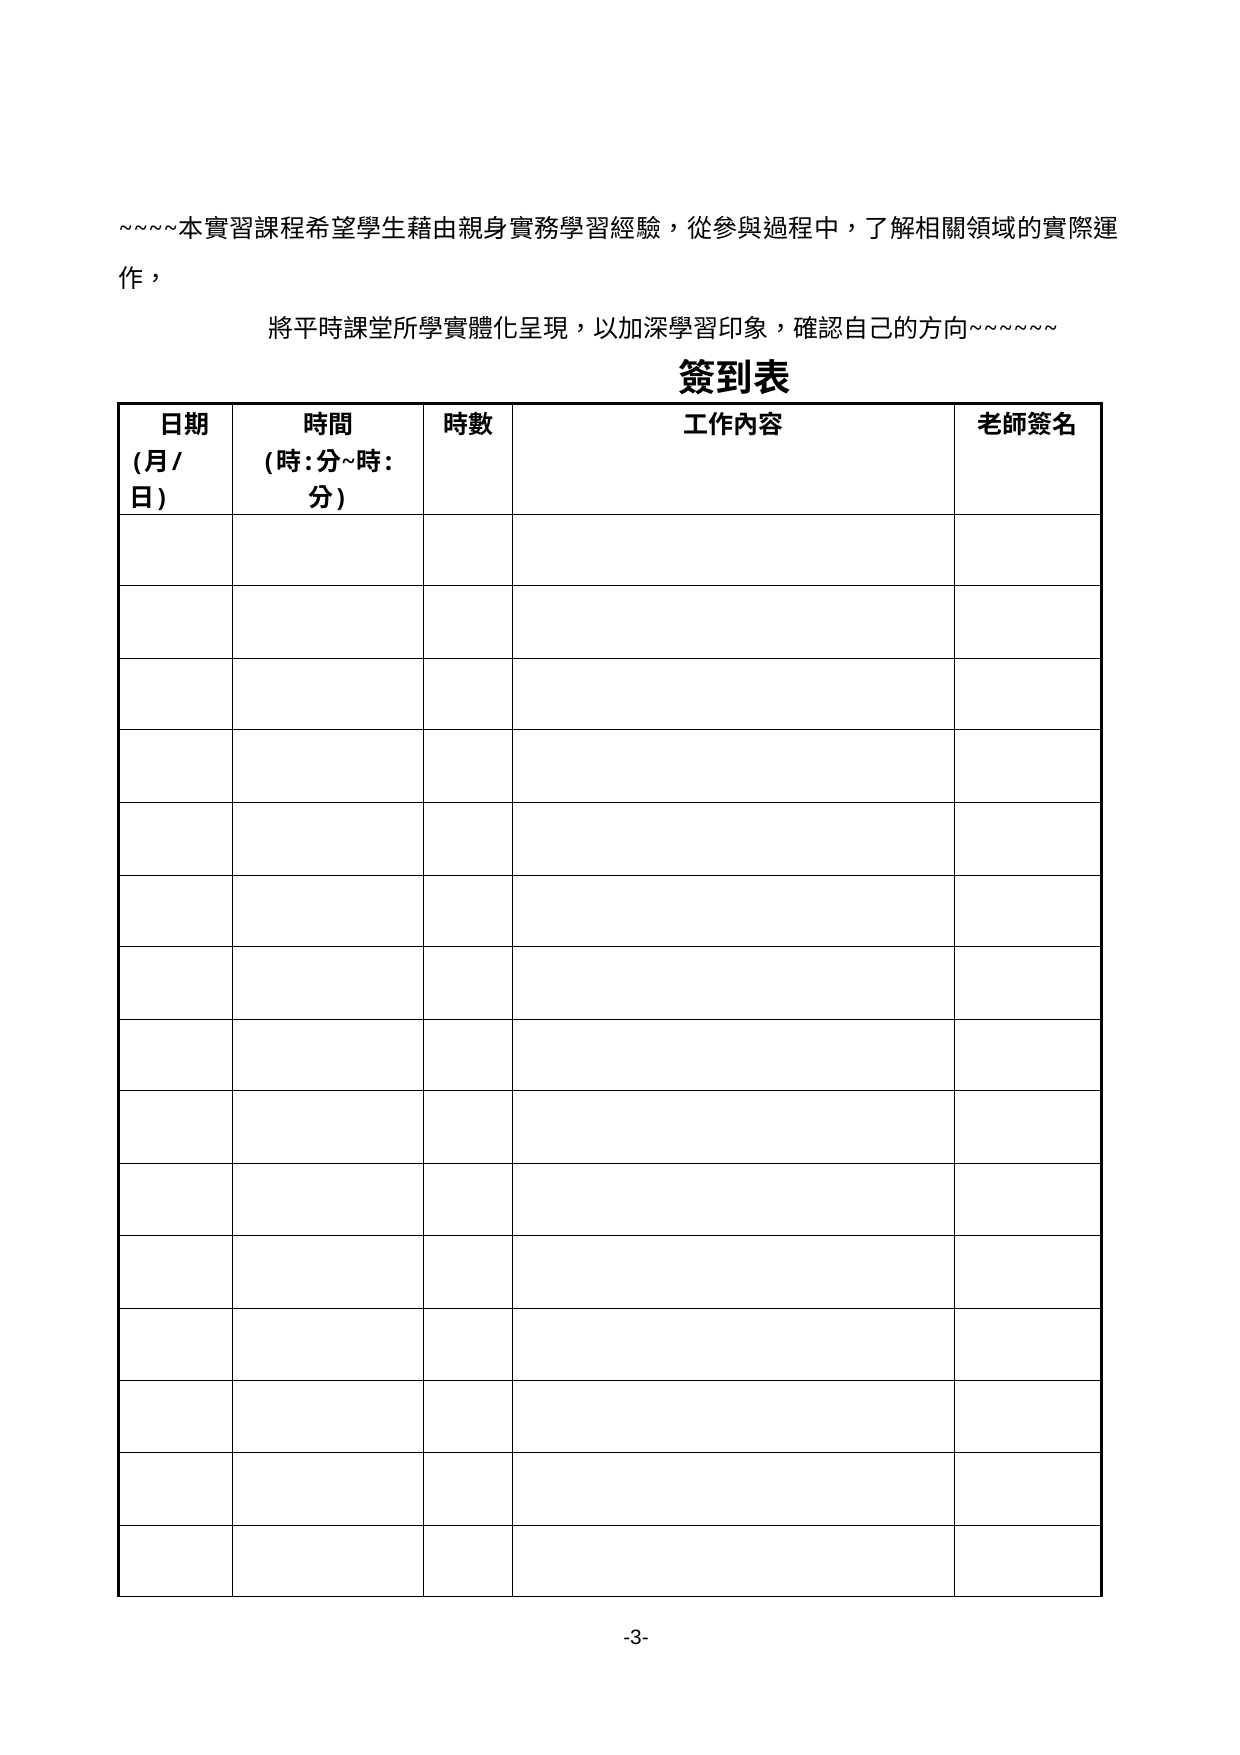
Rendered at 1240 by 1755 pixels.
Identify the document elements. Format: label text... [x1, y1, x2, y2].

table_cell [955, 1091, 1100, 1163]
table_cell [120, 659, 232, 729]
table_cell [233, 659, 423, 729]
table_cell [955, 1236, 1100, 1307]
table_cell [955, 1381, 1100, 1452]
table_cell [424, 947, 512, 1019]
table_cell [513, 1453, 954, 1524]
table_cell [233, 1164, 423, 1234]
table_cell [120, 947, 232, 1019]
table_cell [955, 515, 1100, 585]
table_cell [233, 1453, 423, 1524]
table_cell [513, 803, 954, 875]
table_cell [120, 876, 232, 946]
table_cell [233, 947, 423, 1019]
table_cell [120, 730, 232, 802]
table_cell [233, 1381, 423, 1452]
table_cell [955, 1453, 1100, 1524]
table_cell [233, 1526, 423, 1596]
table_cell [120, 1309, 232, 1380]
table_cell [513, 1236, 954, 1307]
table_cell [120, 1020, 232, 1090]
table_cell [120, 515, 232, 585]
table_cell [120, 803, 232, 875]
table_cell [424, 1526, 512, 1596]
table_cell [233, 730, 423, 802]
table_cell [513, 876, 954, 946]
table_cell [120, 1453, 232, 1524]
table_cell [424, 1381, 512, 1452]
text 將平時課堂所學實體化呈現，以加深學習印象，確認自己的方向~~~~~~ [118, 298, 1121, 348]
table_cell [513, 515, 954, 585]
text ~~~~本實習課程希望學生藉由親身實務學習經驗，從參與過程中，了解相關領域的實際運作， [118, 198, 1121, 298]
table_cell [513, 947, 954, 1019]
table_cell [233, 876, 423, 946]
table_cell [120, 1091, 232, 1163]
table_cell [513, 586, 954, 658]
table_cell [955, 947, 1100, 1019]
table_cell [424, 515, 512, 585]
table_cell [120, 586, 232, 658]
table_cell [120, 1526, 232, 1596]
table_cell [120, 1381, 232, 1452]
table_cell [233, 803, 423, 875]
table_cell [513, 1526, 954, 1596]
table_cell [955, 1164, 1100, 1234]
table_cell [233, 586, 423, 658]
table_cell [955, 586, 1100, 658]
table_cell [233, 1020, 423, 1090]
table_cell [233, 1091, 423, 1163]
table_cell [120, 1236, 232, 1307]
table_header 日期 (月/日) [120, 405, 232, 514]
table_cell [424, 730, 512, 802]
table_cell [424, 1236, 512, 1307]
table_cell [424, 1020, 512, 1090]
table_cell [513, 1164, 954, 1234]
table_cell [424, 1091, 512, 1163]
table_header 工作內容 [513, 405, 954, 514]
table_cell [513, 1381, 954, 1452]
table_cell [424, 659, 512, 729]
table_cell [955, 1309, 1100, 1380]
table_cell [424, 1309, 512, 1380]
table_cell [424, 876, 512, 946]
table_header 時數 [424, 405, 512, 514]
table_header 時間 (時:分~時:分) [233, 405, 423, 514]
table_cell [233, 1309, 423, 1380]
table_cell [955, 659, 1100, 729]
table_cell [424, 1164, 512, 1234]
table_header 老師簽名 [955, 405, 1100, 514]
table_cell [513, 1091, 954, 1163]
table_cell [120, 1164, 232, 1234]
table_cell [955, 1526, 1100, 1596]
table_cell [955, 803, 1100, 875]
table_cell [513, 1309, 954, 1380]
table_cell [233, 515, 423, 585]
table_cell [955, 876, 1100, 946]
table_cell [424, 1453, 512, 1524]
table_cell [513, 659, 954, 729]
table_cell [955, 1020, 1100, 1090]
table_cell [424, 586, 512, 658]
table_cell [513, 1020, 954, 1090]
table_cell [233, 1236, 423, 1307]
table_cell [513, 730, 954, 802]
table_cell [955, 730, 1100, 802]
table_cell [424, 803, 512, 875]
text 簽到表 [118, 348, 1121, 402]
